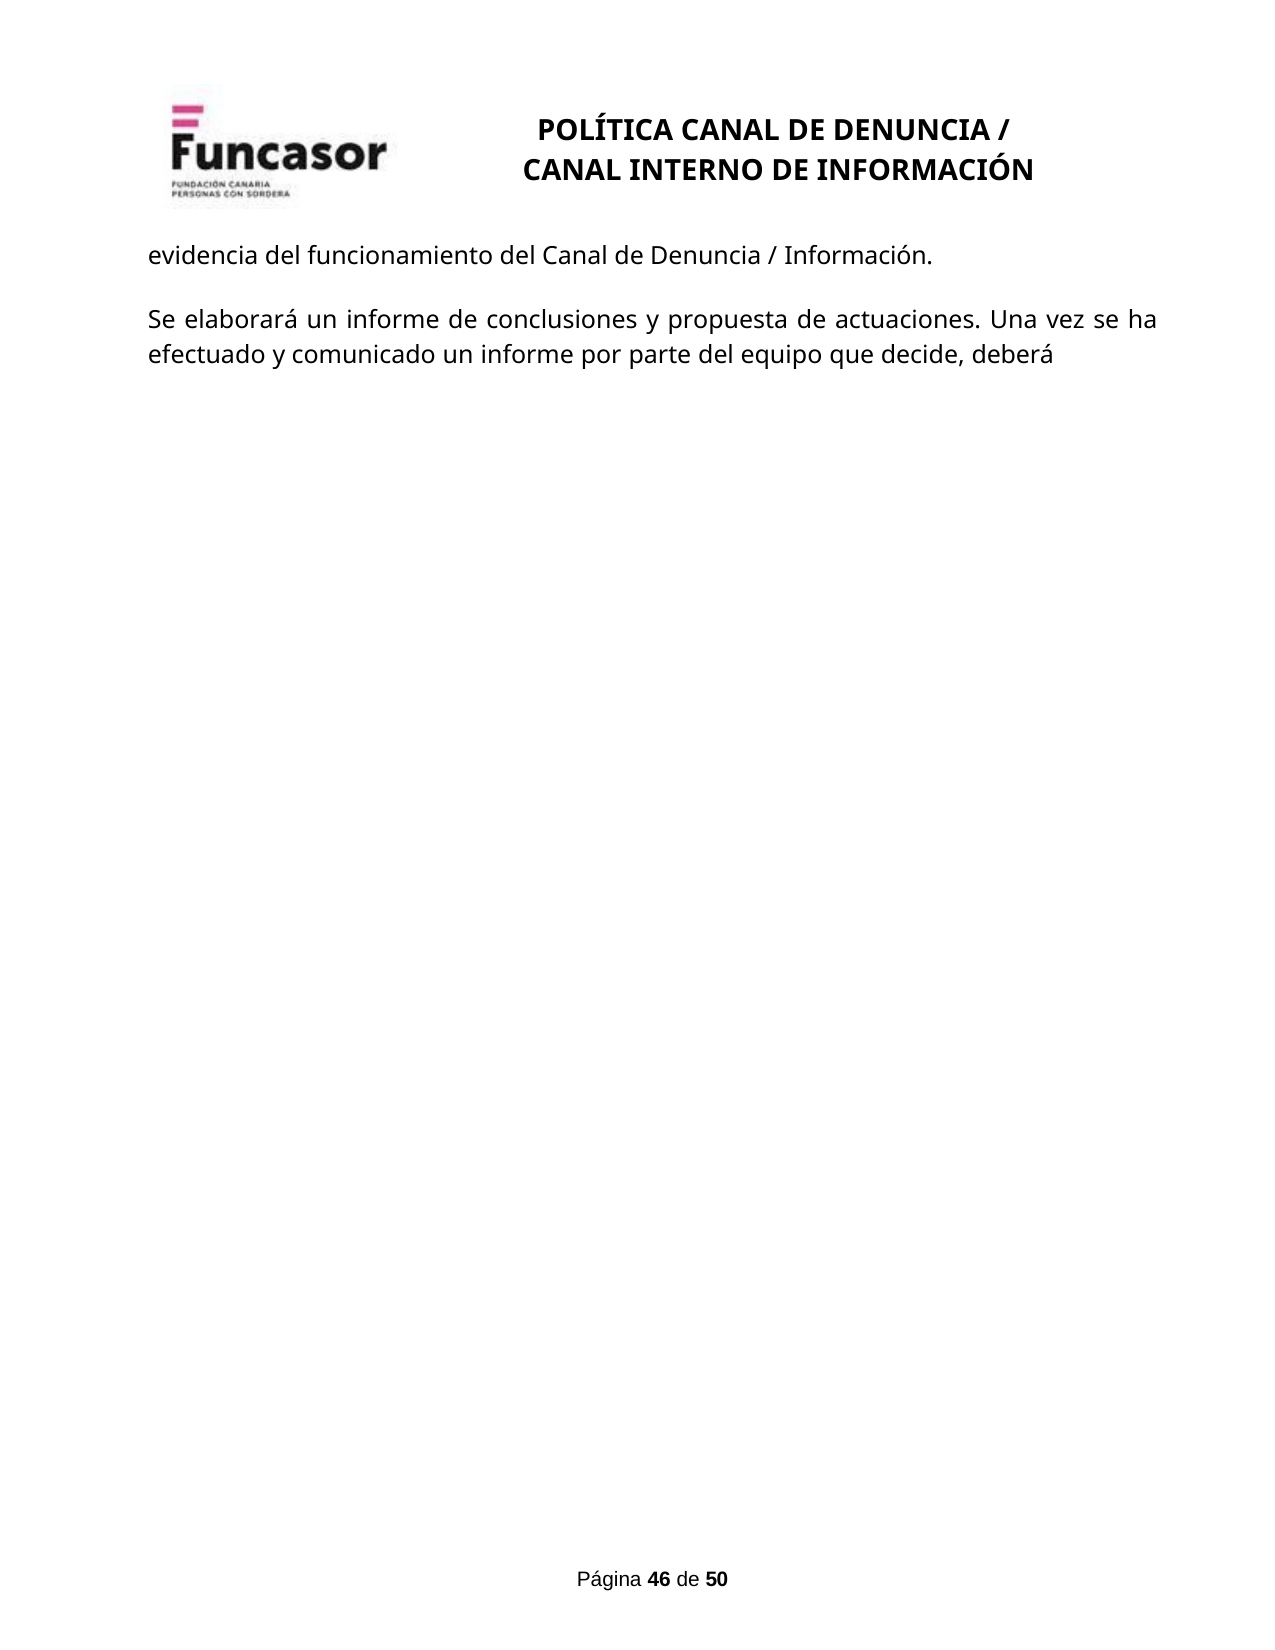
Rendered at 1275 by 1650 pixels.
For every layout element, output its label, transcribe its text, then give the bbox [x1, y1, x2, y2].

text Se elaborará un informe de conclusiones y propuesta de actuaciones. Una vez se ha efectuado y comunicado un informe por parte del equipo que decide, deberá [148, 302, 1157, 370]
text evidencia del funcionamiento del Canal de Denuncia / Información. [148, 238, 1157, 272]
